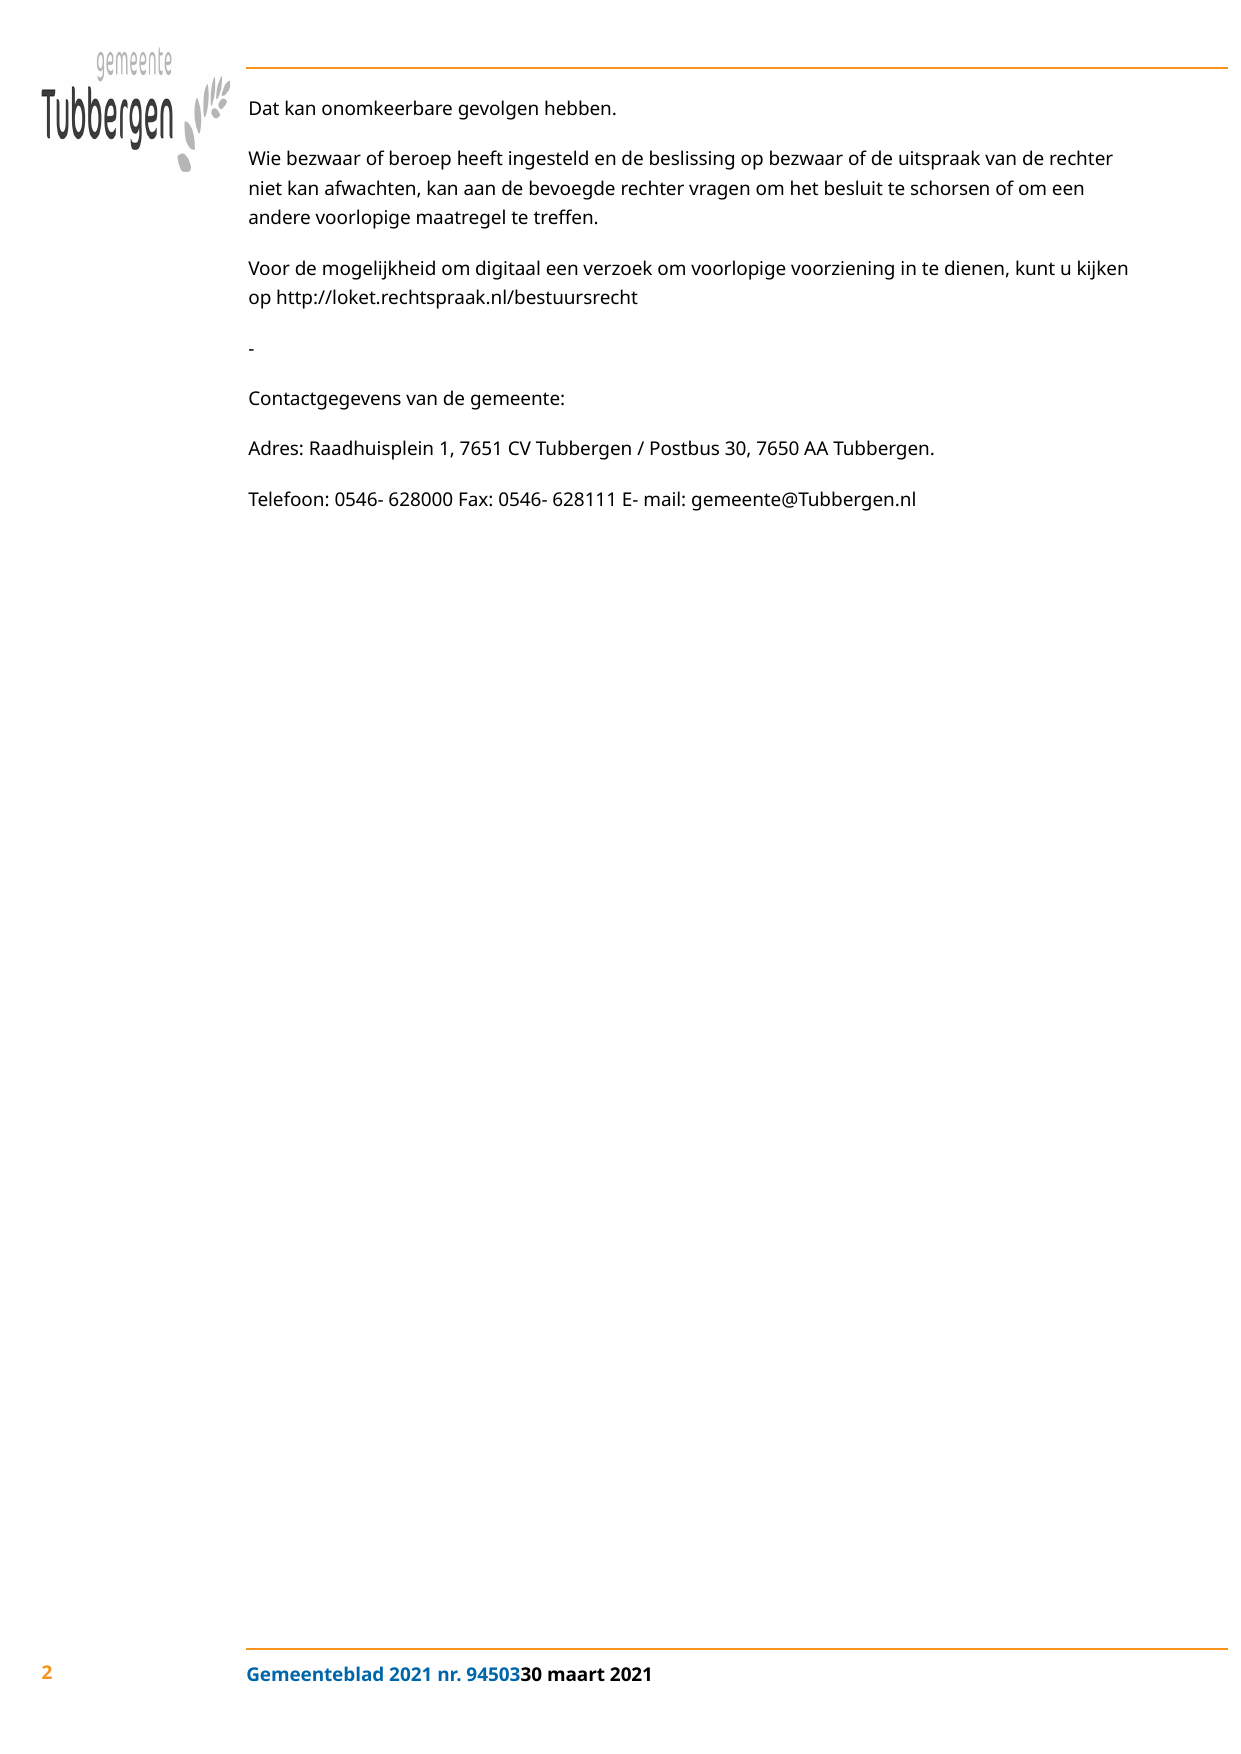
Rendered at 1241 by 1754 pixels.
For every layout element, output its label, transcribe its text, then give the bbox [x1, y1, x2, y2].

text - [248, 335, 1152, 361]
text Telefoon: 0546- 628000 Fax: 0546- 628111 E- mail: gemeente@Tubbergen.nl [248, 486, 1152, 512]
picture [41, 47, 231, 172]
text Dat kan onomkeerbare gevolgen hebben. [248, 95, 1152, 121]
text Voor de mogelijkheid om digitaal een verzoek om voorlopige voorziening in te dienen, kunt u kijken op http://loket.rechtspraak.nl/bestuursrecht [248, 255, 1152, 310]
text Wie bezwaar of beroep heeft ingesteld en de beslissing op bezwaar of de uitspraak van de rechter niet kan afwachten, kan aan de bevoegde rechter vragen om het besluit te schorsen of om een andere voorlopige maatregel te treffen. [248, 145, 1152, 230]
text Contactgegevens van de gemeente: [248, 385, 1152, 411]
text Adres: Raadhuisplein 1, 7651 CV Tubbergen / Postbus 30, 7650 AA Tubbergen. [248, 436, 1152, 461]
